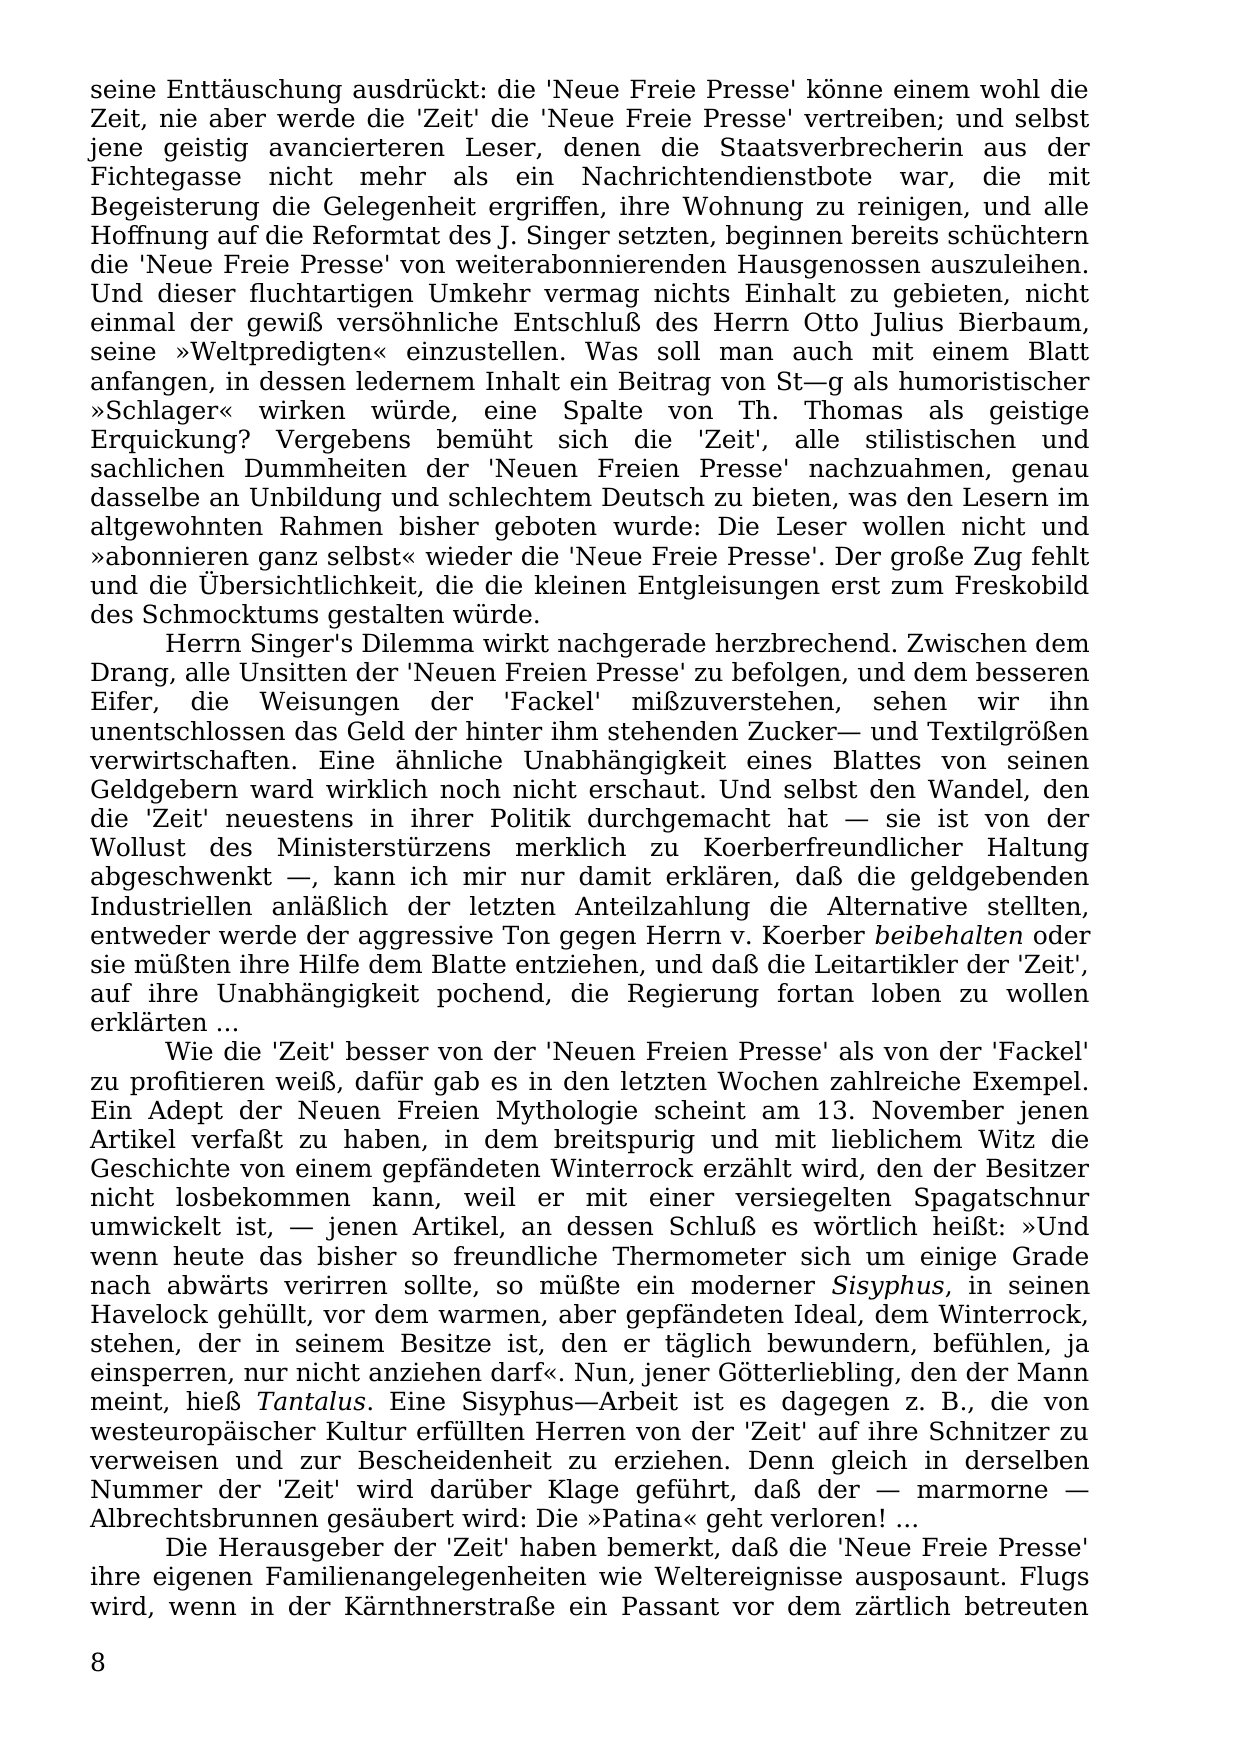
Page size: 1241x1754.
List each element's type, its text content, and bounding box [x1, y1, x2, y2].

text Wie die 'Zeit' besser von der 'Neuen Freien Presse' als von der 'Fackel' zu profitieren weiß, dafür gab es in den letzten Wochen zahlreiche Exempel. Ein Adept der Neuen Freien Mythologie scheint am 13. November jenen Artikel verfaßt zu haben, in dem breitspurig und mit lieblichem Witz die Geschichte von einem gepfändeten Winterrock erzählt wird, den der Besitzer nicht losbekommen kann, weil er mit einer versiegelten Spagatschnur umwickelt ist, — jenen Artikel, an dessen Schluß es wörtlich heißt: »Und wenn heute das bisher so freundliche Thermometer sich um einige Grade nach abwärts verirren sollte, so müßte ein moderner Sisyphus, in seinen Havelock gehüllt, vor dem warmen, aber gepfändeten Ideal, dem Winterrock, stehen, der in seinem Besitze ist, den er täglich bewundern, befühlen, ja einsperren, nur nicht anziehen darf«. Nun, jener Götterliebling, den der Mann meint, hieß Tantalus. Eine Sisyphus—Arbeit ist es dagegen z. B., die von westeuropäischer Kultur erfüllten Herren von der 'Zeit' auf ihre Schnitzer zu verweisen und zur Bescheidenheit zu erziehen. Denn gleich in derselben Nummer der 'Zeit' wird darüber Klage geführt, daß der — marmorne — Albrechtsbrunnen gesäubert wird: Die »Patina« geht verloren! ... [90, 1037, 1091, 1533]
text Die Herausgeber der 'Zeit' haben bemerkt, daß die 'Neue Freie Presse' ihre eigenen Familienangelegenheiten wie Weltereignisse ausposaunt. Flugs wird, wenn in der Kärnthnerstraße ein Passant vor dem zärtlich betreuten [90, 1533, 1091, 1621]
text Herrn Singer's Dilemma wirkt nachgerade herzbrechend. Zwischen dem Drang, alle Unsitten der 'Neuen Freien Presse' zu befolgen, und dem besseren Eifer, die Weisungen der 'Fackel' mißzuverstehen, sehen wir ihn unentschlossen das Geld der hinter ihm stehenden Zucker— und Textilgrößen verwirtschaften. Eine ähnliche Unabhängigkeit eines Blattes von seinen Geldgebern ward wirklich noch nicht erschaut. Und selbst den Wandel, den die 'Zeit' neuestens in ihrer Politik durchgemacht hat — sie ist von der Wollust des Ministerstürzens merklich zu Koerberfreundlicher Haltung abgeschwenkt —, kann ich mir nur damit erklären, daß die geldgebenden Industriellen anläßlich der letzten Anteilzahlung die Alternative stellten, entweder werde der aggressive Ton gegen Herrn v. Koerber beibehalten oder sie müßten ihre Hilfe dem Blatte entziehen, und daß die Leitartikler der 'Zeit', auf ihre Unabhängigkeit pochend, die Regierung fortan loben zu wollen erklärten ... [90, 629, 1091, 1037]
text seine Enttäuschung ausdrückt: die 'Neue Freie Presse' könne einem wohl die Zeit, nie aber werde die 'Zeit' die 'Neue Freie Presse' vertreiben; und selbst jene geistig avancierteren Leser, denen die Staatsverbrecherin aus der Fichtegasse nicht mehr als ein Nachrichtendienstbote war, die mit Begeisterung die Gelegenheit ergriffen, ihre Wohnung zu reinigen, und alle Hoffnung auf die Reformtat des J. Singer setzten, beginnen bereits schüchtern die 'Neue Freie Presse' von weiterabonnierenden Hausgenossen auszuleihen. Und dieser fluchtartigen Umkehr vermag nichts Einhalt zu gebieten, nicht einmal der gewiß versöhnliche Entschluß des Herrn Otto Julius Bierbaum, seine »Weltpredigten« einzustellen. Was soll man auch mit einem Blatt anfangen, in dessen ledernem Inhalt ein Beitrag von St—g als humoristischer »Schlager« wirken würde, eine Spalte von Th. Thomas als geistige Erquickung? Vergebens bemüht sich die 'Zeit', alle stilistischen und sachlichen Dummheiten der 'Neuen Freien Presse' nachzuahmen, genau dasselbe an Unbildung und schlechtem Deutsch zu bieten, was den Lesern im altgewohnten Rahmen bisher geboten wurde: Die Leser wollen nicht und »abonnieren ganz selbst« wieder die 'Neue Freie Presse'. Der große Zug fehlt und die Übersichtlichkeit, die die kleinen Entgleisungen erst zum Freskobild des Schmocktums gestalten würde. [90, 75, 1091, 629]
